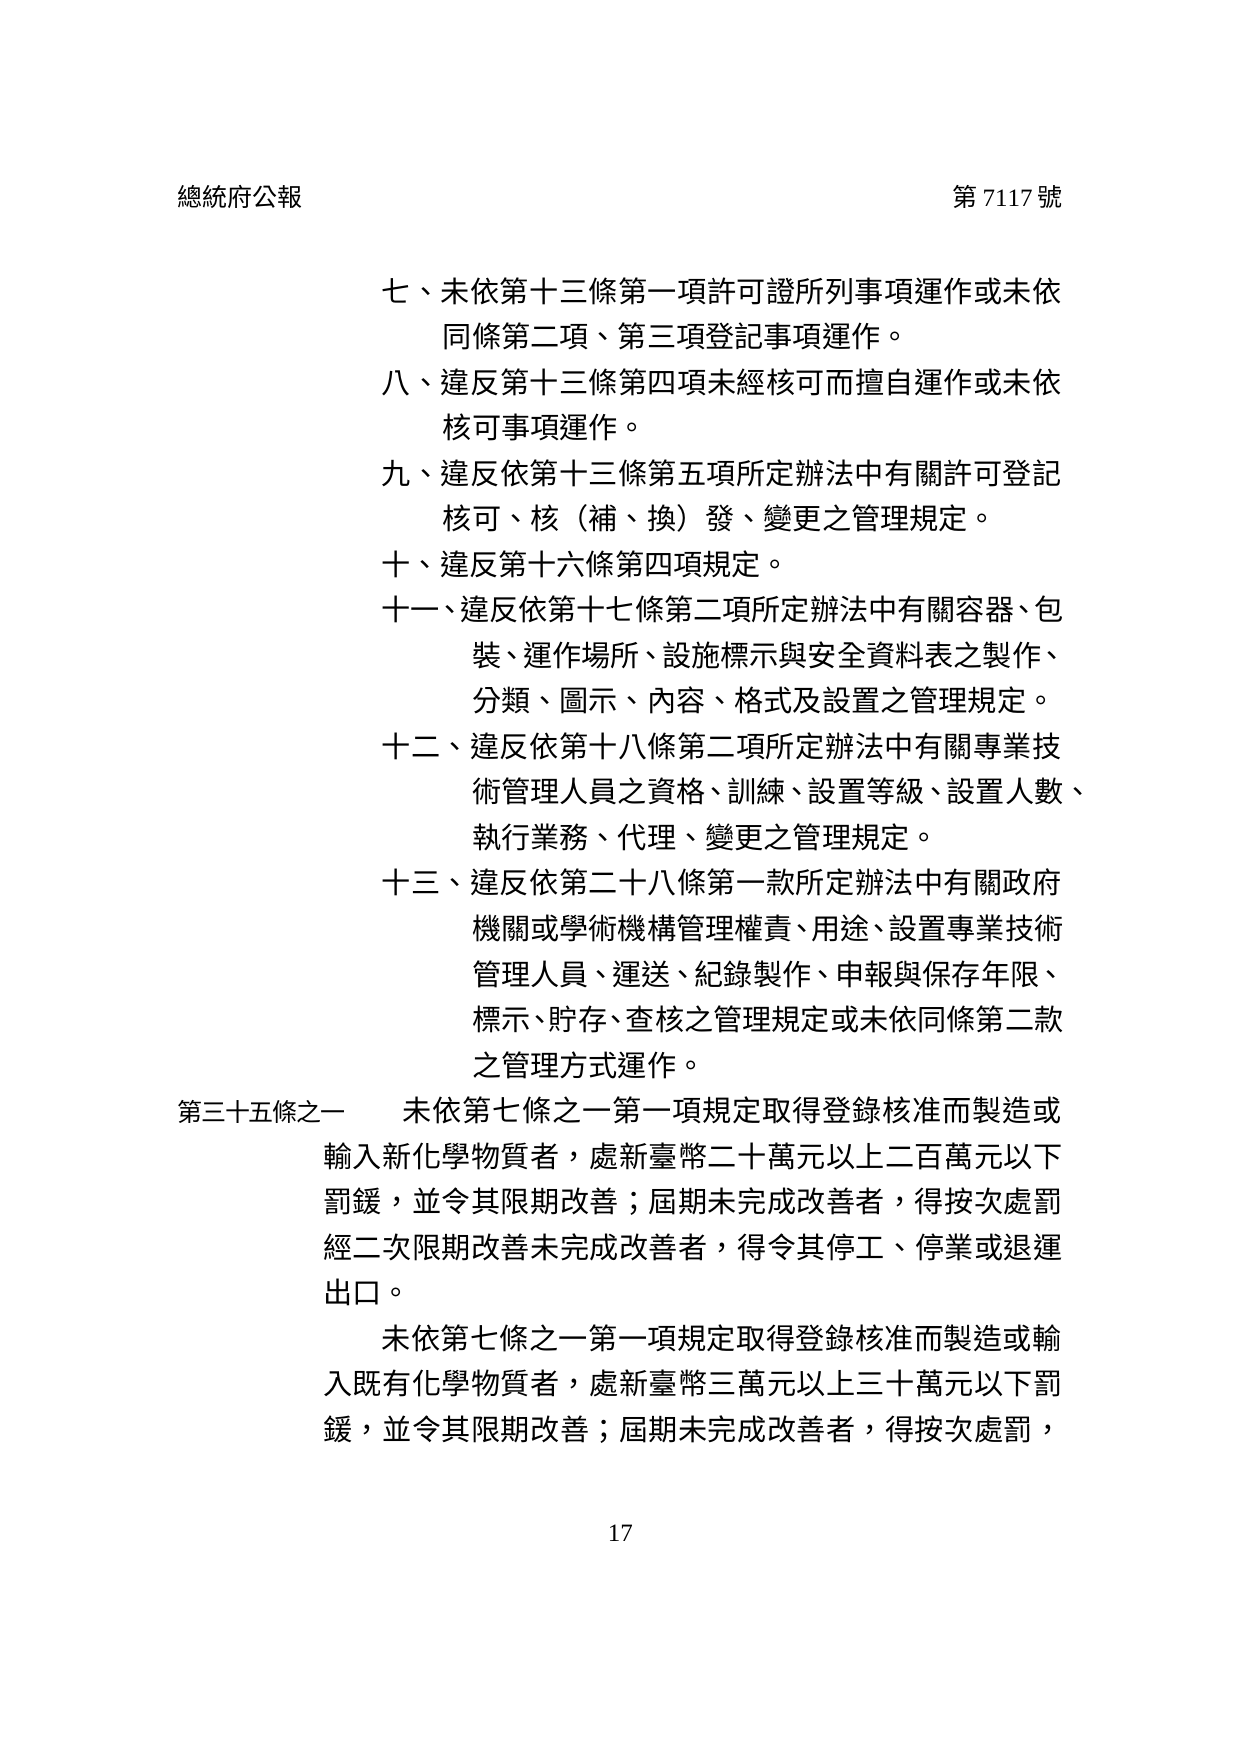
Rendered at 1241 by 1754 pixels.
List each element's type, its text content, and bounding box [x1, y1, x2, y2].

text 八、違反第十三條第四項未經核可而擅自運作或未依核可事項運作。 [381, 357, 1063, 448]
text 第三十五條之一 未依第七條之一第一項規定取得登錄核准而製造或輸入新化學物質者，處新臺幣二十萬元以上二百萬元以下罰鍰，並令其限期改善；屆期未完成改善者，得按次處罰，經二次限期改善未完成改善者，得令其停工、停業或退運出口。 [177, 1085, 1063, 1313]
text 未依第七條之一第一項規定取得登錄核准而製造或輸入既有化學物質者，處新臺幣三萬元以上三十萬元以下罰鍰，並令其限期改善；屆期未完成改善者，得按次處罰， [323, 1313, 1063, 1449]
text 十二、違反依第十八條第二項所定辦法中有關專業技術管理人員之資格、訓練、設置等級、設置人數、執行業務、代理、變更之管理規定。 [381, 721, 1063, 858]
text 九、違反依第十三條第五項所定辦法中有關許可登記核可、核（補、換）發、變更之管理規定。 [381, 448, 1063, 539]
text 十三、違反依第二十八條第一款所定辦法中有關政府機關或學術機構管理權責、用途、設置專業技術管理人員、運送、紀錄製作、申報與保存年限、標示、貯存、查核之管理規定或未依同條第二款之管理方式運作。 [381, 858, 1063, 1085]
text 十、違反第十六條第四項規定。 [381, 539, 1063, 584]
text 七、未依第十三條第一項許可證所列事項運作或未依同條第二項、第三項登記事項運作。 [381, 266, 1063, 357]
text 十一、違反依第十七條第二項所定辦法中有關容器、包裝、運作場所、設施標示與安全資料表之製作、分類、圖示、內容、格式及設置之管理規定。 [381, 584, 1063, 721]
